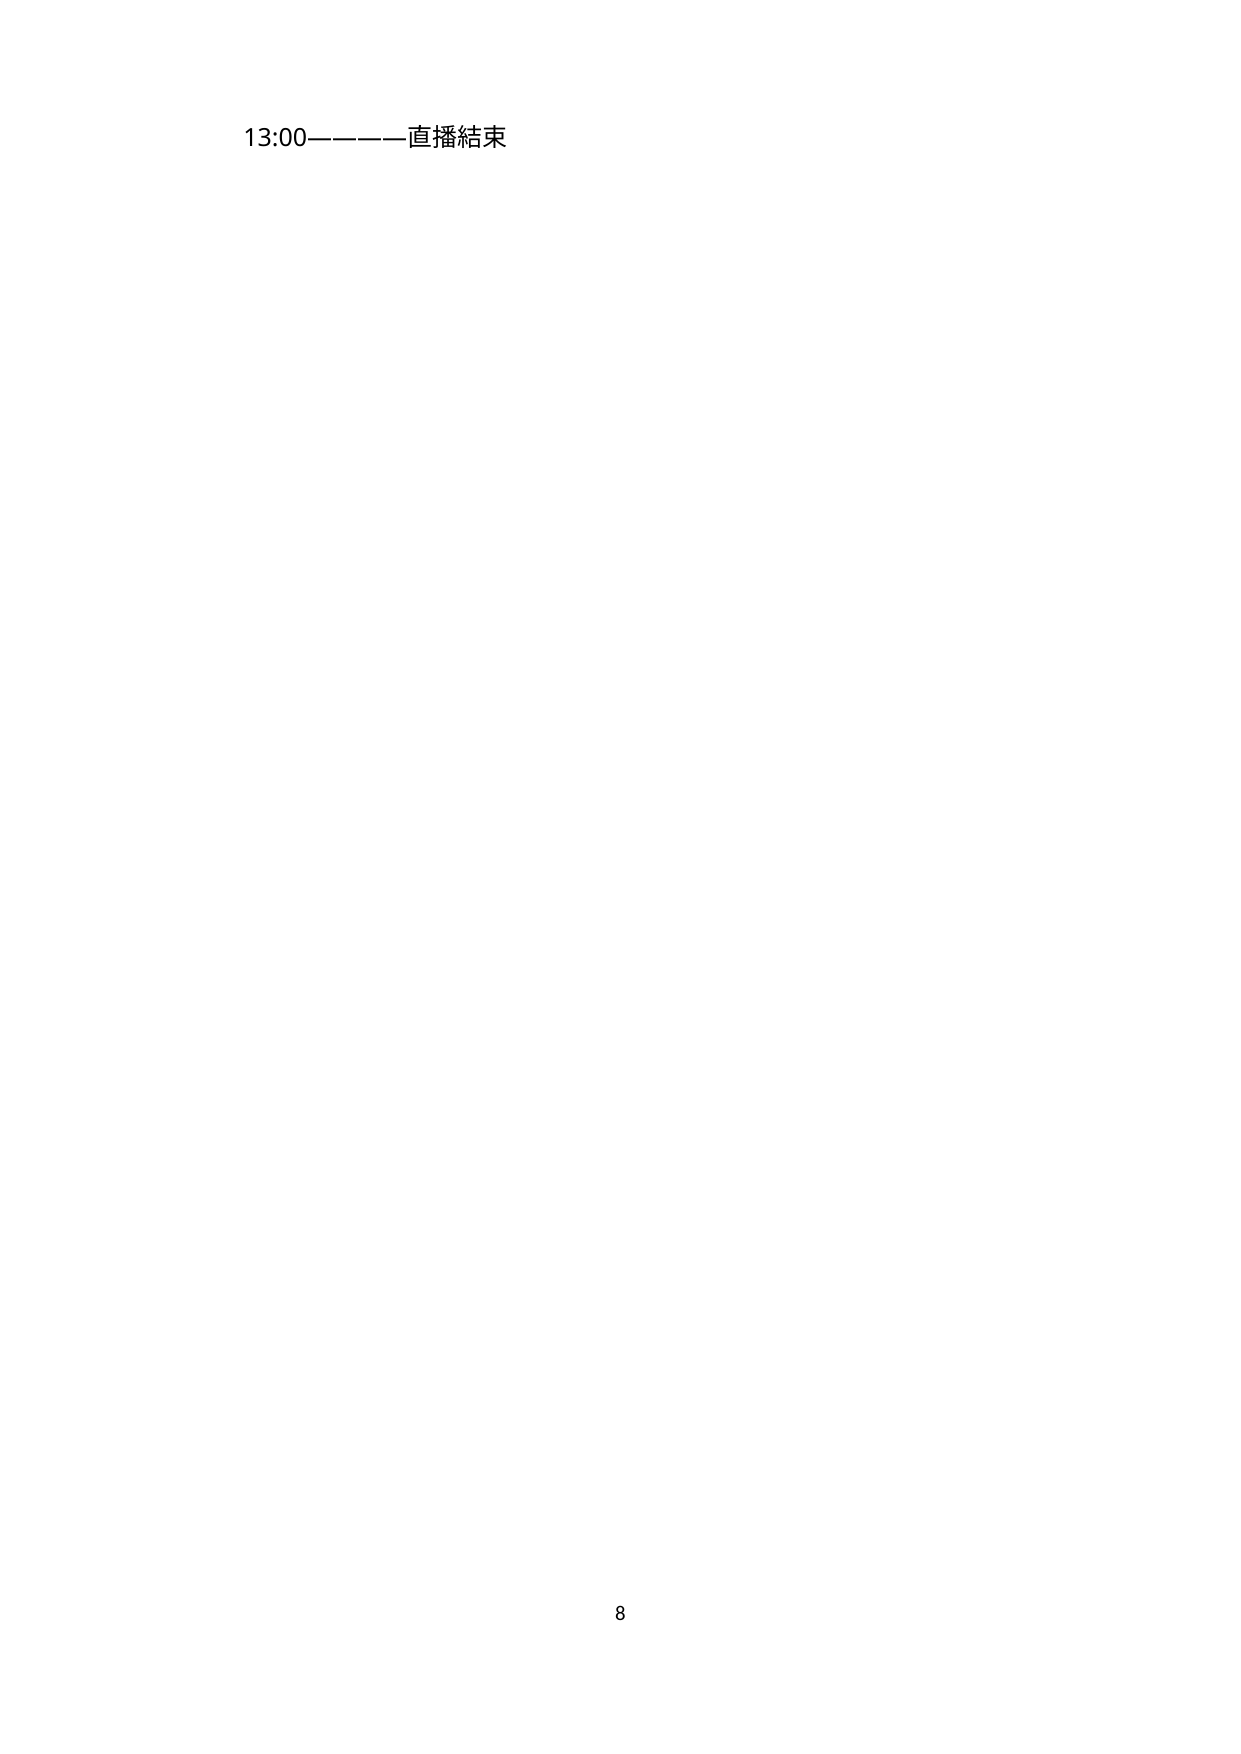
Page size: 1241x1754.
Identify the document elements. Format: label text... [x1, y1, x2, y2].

text 13:00――――直播結束 [118, 94, 1122, 157]
